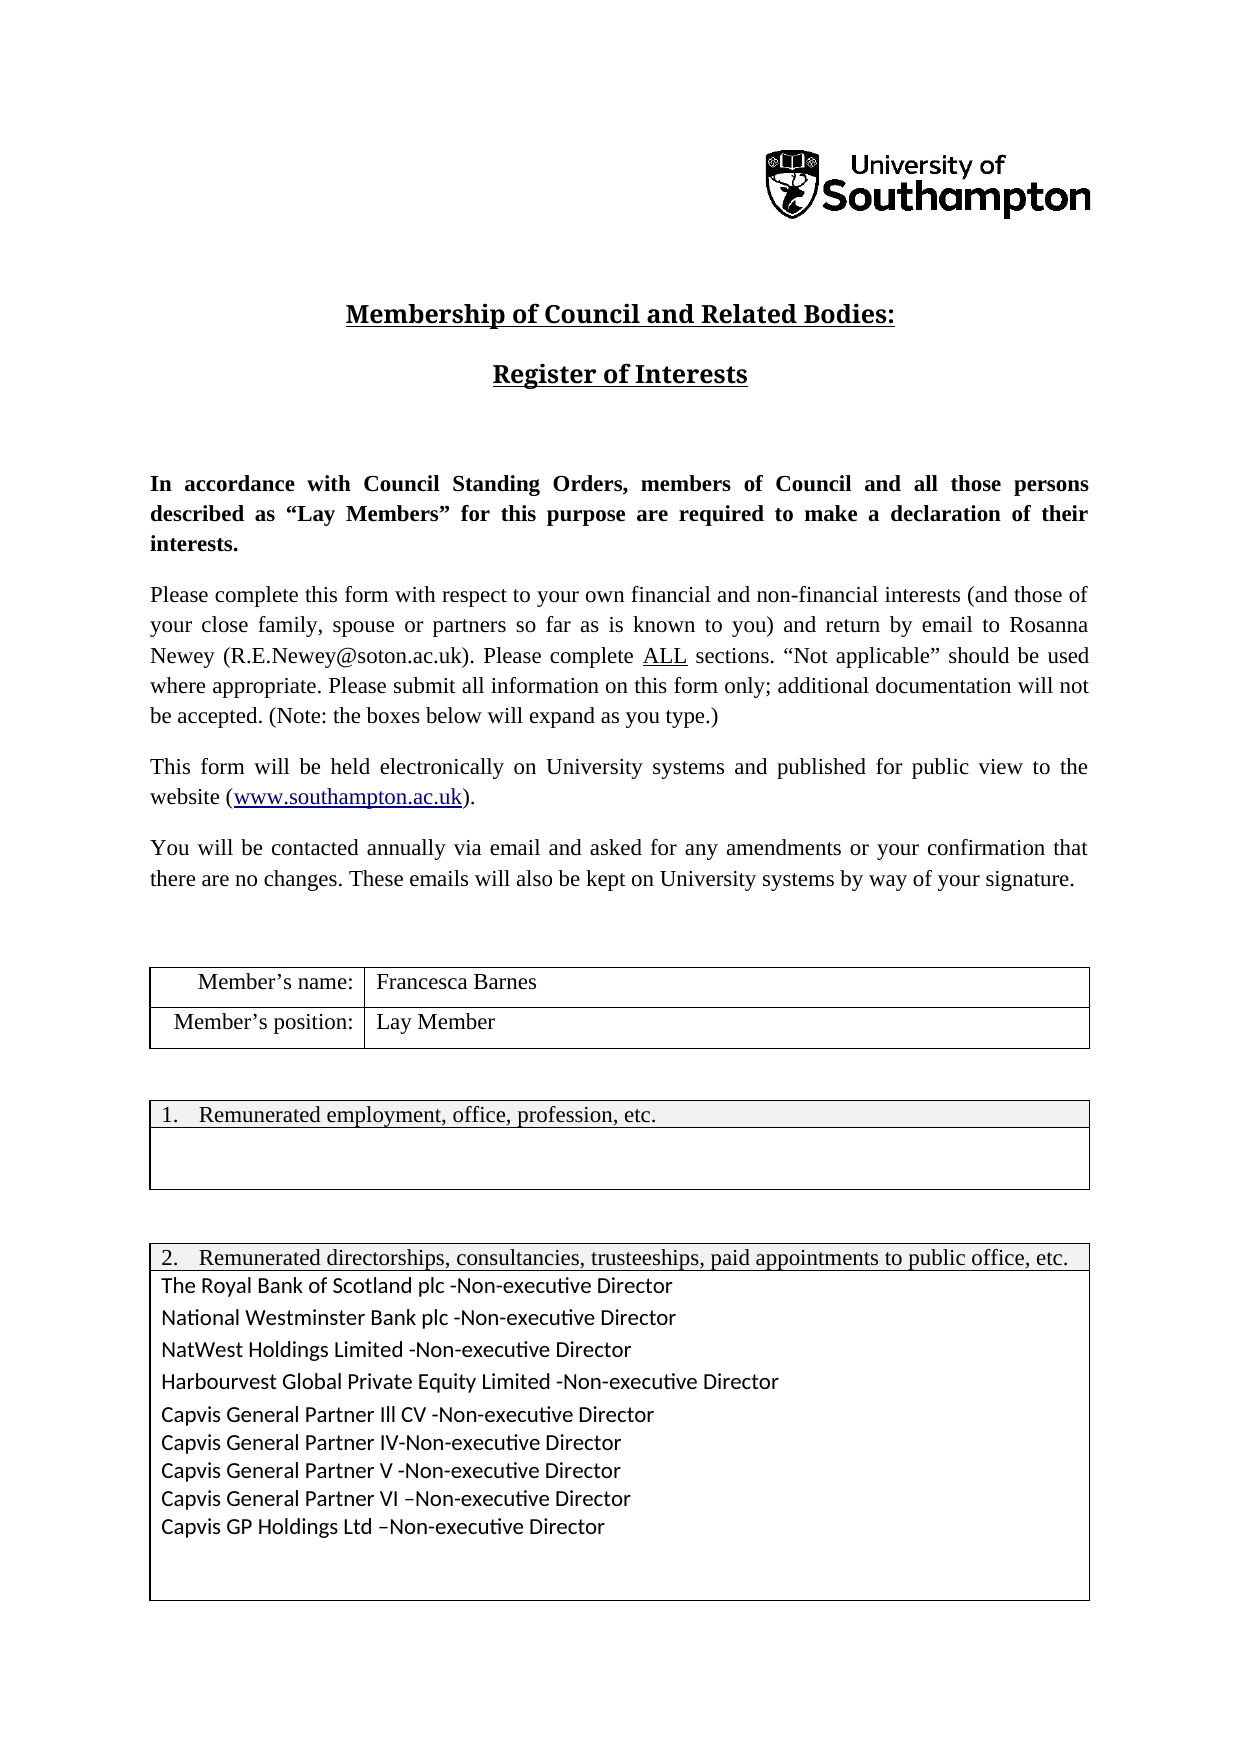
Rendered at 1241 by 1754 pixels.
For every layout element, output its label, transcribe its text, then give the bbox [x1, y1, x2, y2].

table_cell The Royal Bank of Scotland plc -Non-executive Director National Westminster Bank plc -Non-executive Director NatWest Holdings Limited -Non-executive Director Harbourvest Global Private Equity Limited -Non-executive Director Capvis General Partner Ill CV -Non-executive Director Capvis General Partner IV-Non-executive Director Capvis General Partner V -Non-executive Director Capvis General Partner VI –Non-executive Director Capvis GP Holdings Ltd –Non-executive Director [151, 1271, 1089, 1600]
table_header Francesca Barnes [365, 968, 1089, 1007]
text This form will be held electronically on University systems and published for public view to the website (www.southampton.ac.uk). [150, 753, 1090, 810]
table_header Member’s name: [151, 968, 364, 1007]
text Please complete this form with respect to your own financial and non-financial interests (and those of your close family, spouse or partners so far as is known to you) and return by email to Rosanna Newey (R.E.Newey@soton.ac.uk). Please complete ALL sections. “Not applicable” should be used where appropriate. Please submit all information on this form only; additional documentation will not be accepted. (Note: the boxes below will expand as you type.) [150, 581, 1090, 728]
table_header Remunerated employment, office, profession, etc. [151, 1101, 1089, 1127]
text Register of Interests [150, 357, 1090, 391]
table_cell [151, 1128, 1089, 1188]
text Membership of Council and Related Bodies: [150, 297, 1090, 331]
table_header Remunerated directorships, consultancies, trusteeships, paid appointments to public office, etc. [151, 1244, 1089, 1270]
text In accordance with Council Standing Orders, members of Council and all those persons described as “Lay Members” for this purpose are required to make a declaration of their interests. [150, 470, 1090, 557]
table_cell Member’s position: [151, 1008, 364, 1048]
table_cell Lay Member [365, 1008, 1089, 1048]
text You will be contacted annually via email and asked for any amendments or your confirmation that there are no changes. These emails will also be kept on University systems by way of your signature. [150, 834, 1090, 891]
